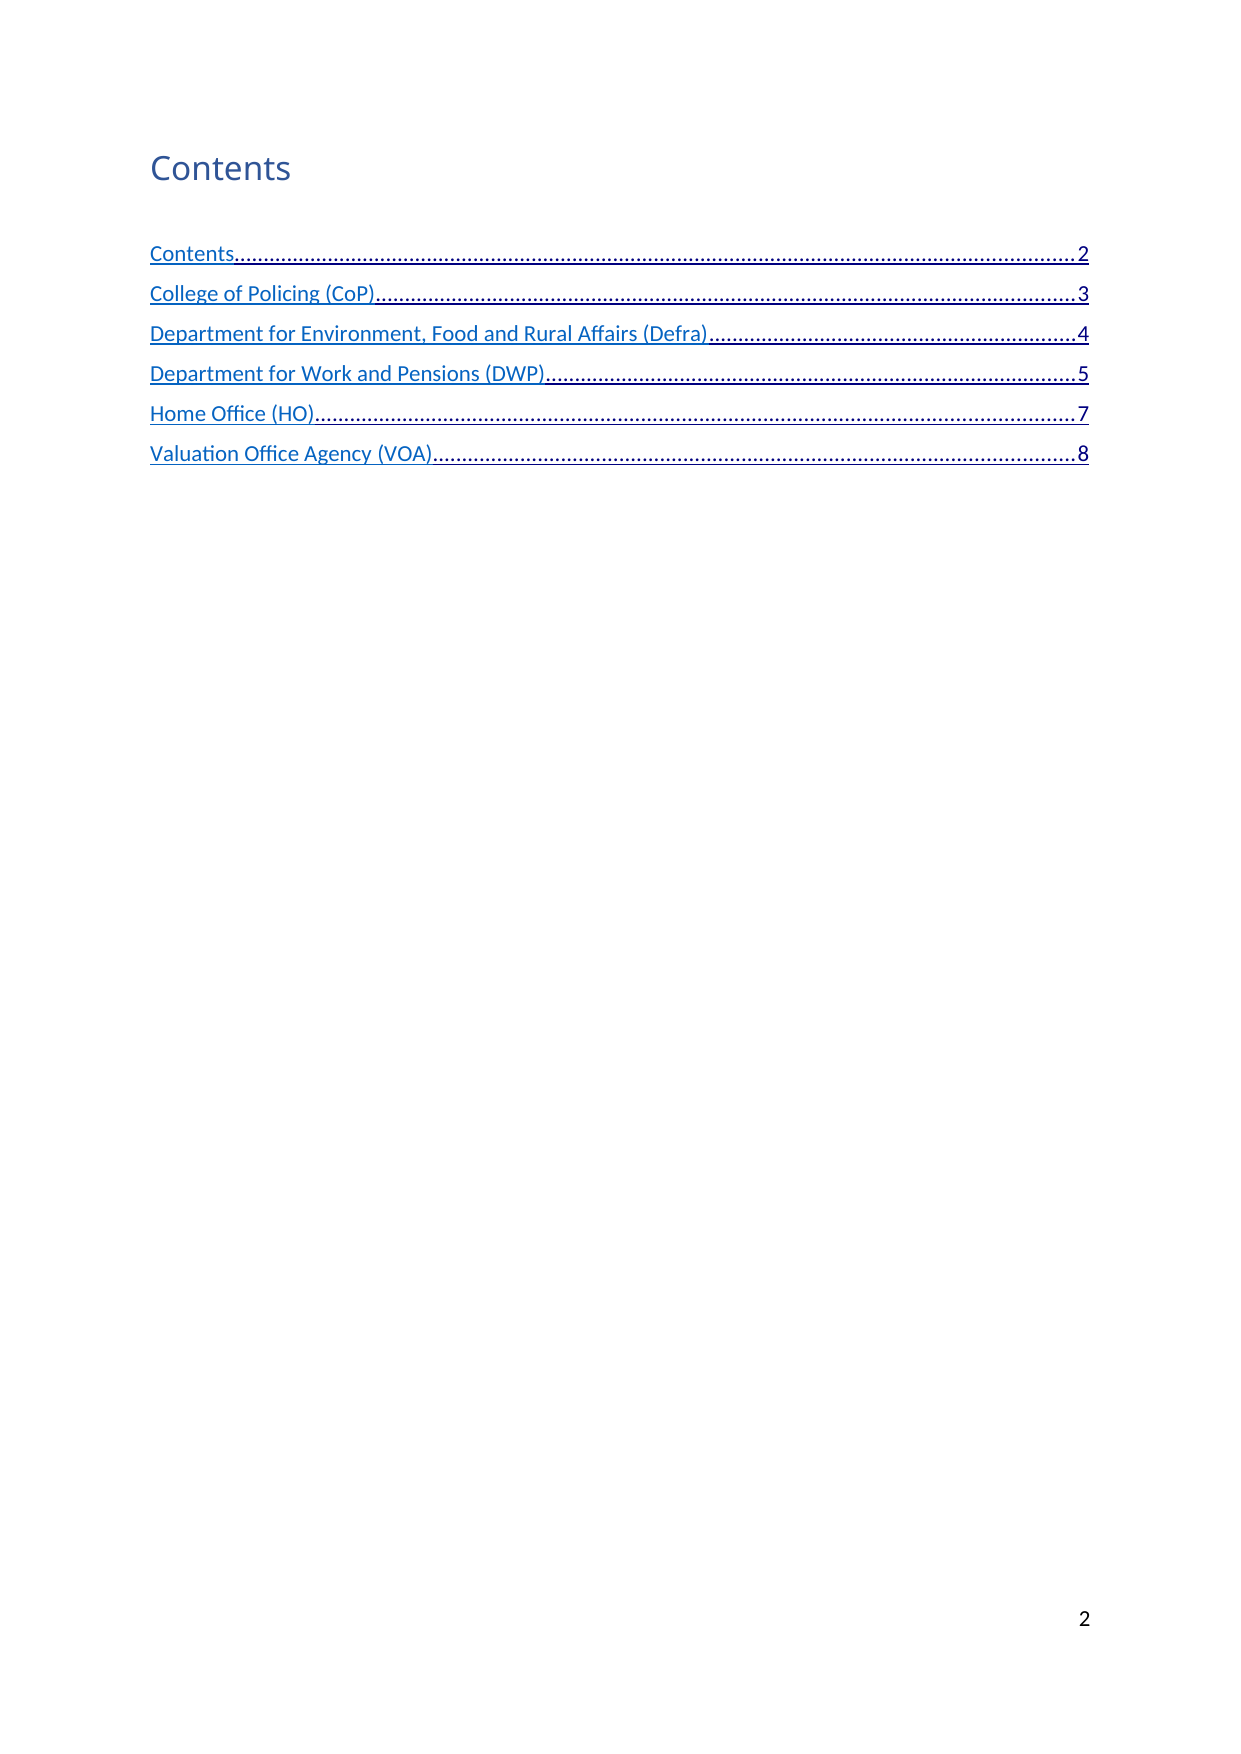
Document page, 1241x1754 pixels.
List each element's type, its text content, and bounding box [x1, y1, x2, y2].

text Contents 2 [150, 239, 1090, 267]
subtitle Contents [150, 145, 1090, 191]
text Department for Work and Pensions (DWP) 5 [150, 359, 1090, 387]
text Valuation Office Agency (VOA) 8 [150, 439, 1090, 468]
text College of Policing (CoP) 3 [150, 279, 1090, 307]
text Home Office (HO) 7 [150, 399, 1090, 427]
text Department for Environment, Food and Rural Affairs (Defra) 4 [150, 319, 1090, 347]
